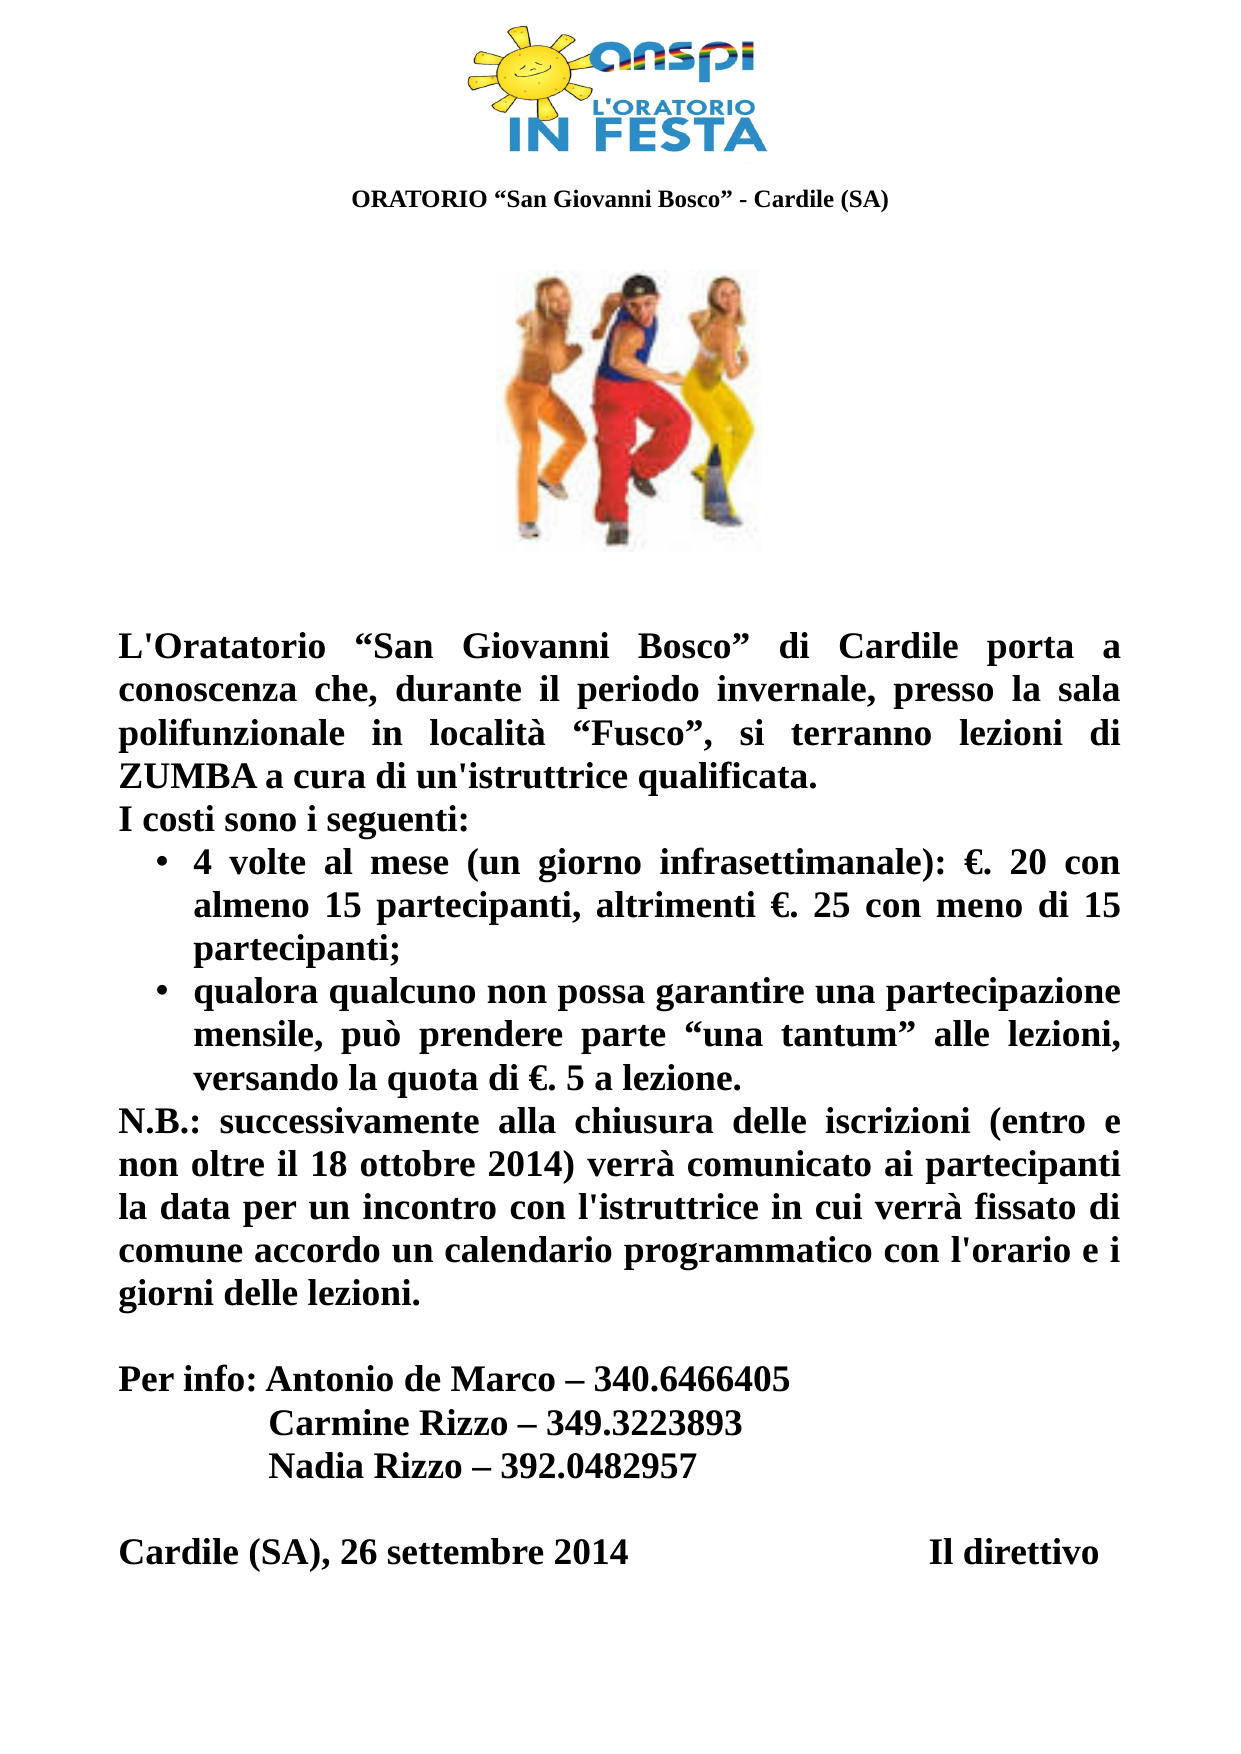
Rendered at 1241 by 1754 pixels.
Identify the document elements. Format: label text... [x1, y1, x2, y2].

picture [464, 20, 777, 185]
text ORATORIO “San Giovanni Bosco” - Cardile (SA) [118, 118, 1122, 213]
text I costi sono i seguenti: [118, 796, 1122, 839]
text L'Oratatorio “San Giovanni Bosco” di Cardile porta a conoscenza che, durante il periodo invernale, presso la sala polifunzionale in località “Fusco”, si terranno lezioni di ZUMBA a cura di un'istruttrice qualificata. [118, 624, 1122, 796]
text N.B.: successivamente alla chiusura delle iscrizioni (entro e non oltre il 18 ottobre 2014) verrà comunicato ai partecipanti la data per un incontro con l'istruttrice in cui verrà fissato di comune accordo un calendario programmatico con l'orario e i giorni delle lezioni. [118, 1098, 1122, 1314]
text Cardile (SA), 26 settembre 2014 Il direttivo [118, 1529, 1122, 1572]
list qualora qualcuno non possa garantire una partecipazione mensile, può prendere parte “una tantum” alle lezioni, versando la quota di €. 5 a lezione. [156, 969, 1122, 1098]
text Per info: Antonio de Marco – 340.6466405 [118, 1357, 1122, 1400]
text Carmine Rizzo – 349.3223893 [118, 1400, 1122, 1443]
picture [495, 270, 763, 552]
text Nadia Rizzo – 392.0482957 [118, 1443, 1122, 1486]
list 4 volte al mese (un giorno infrasettimanale): €. 20 con almeno 15 partecipanti, altrimenti €. 25 con meno di 15 partecipanti; [156, 839, 1122, 969]
